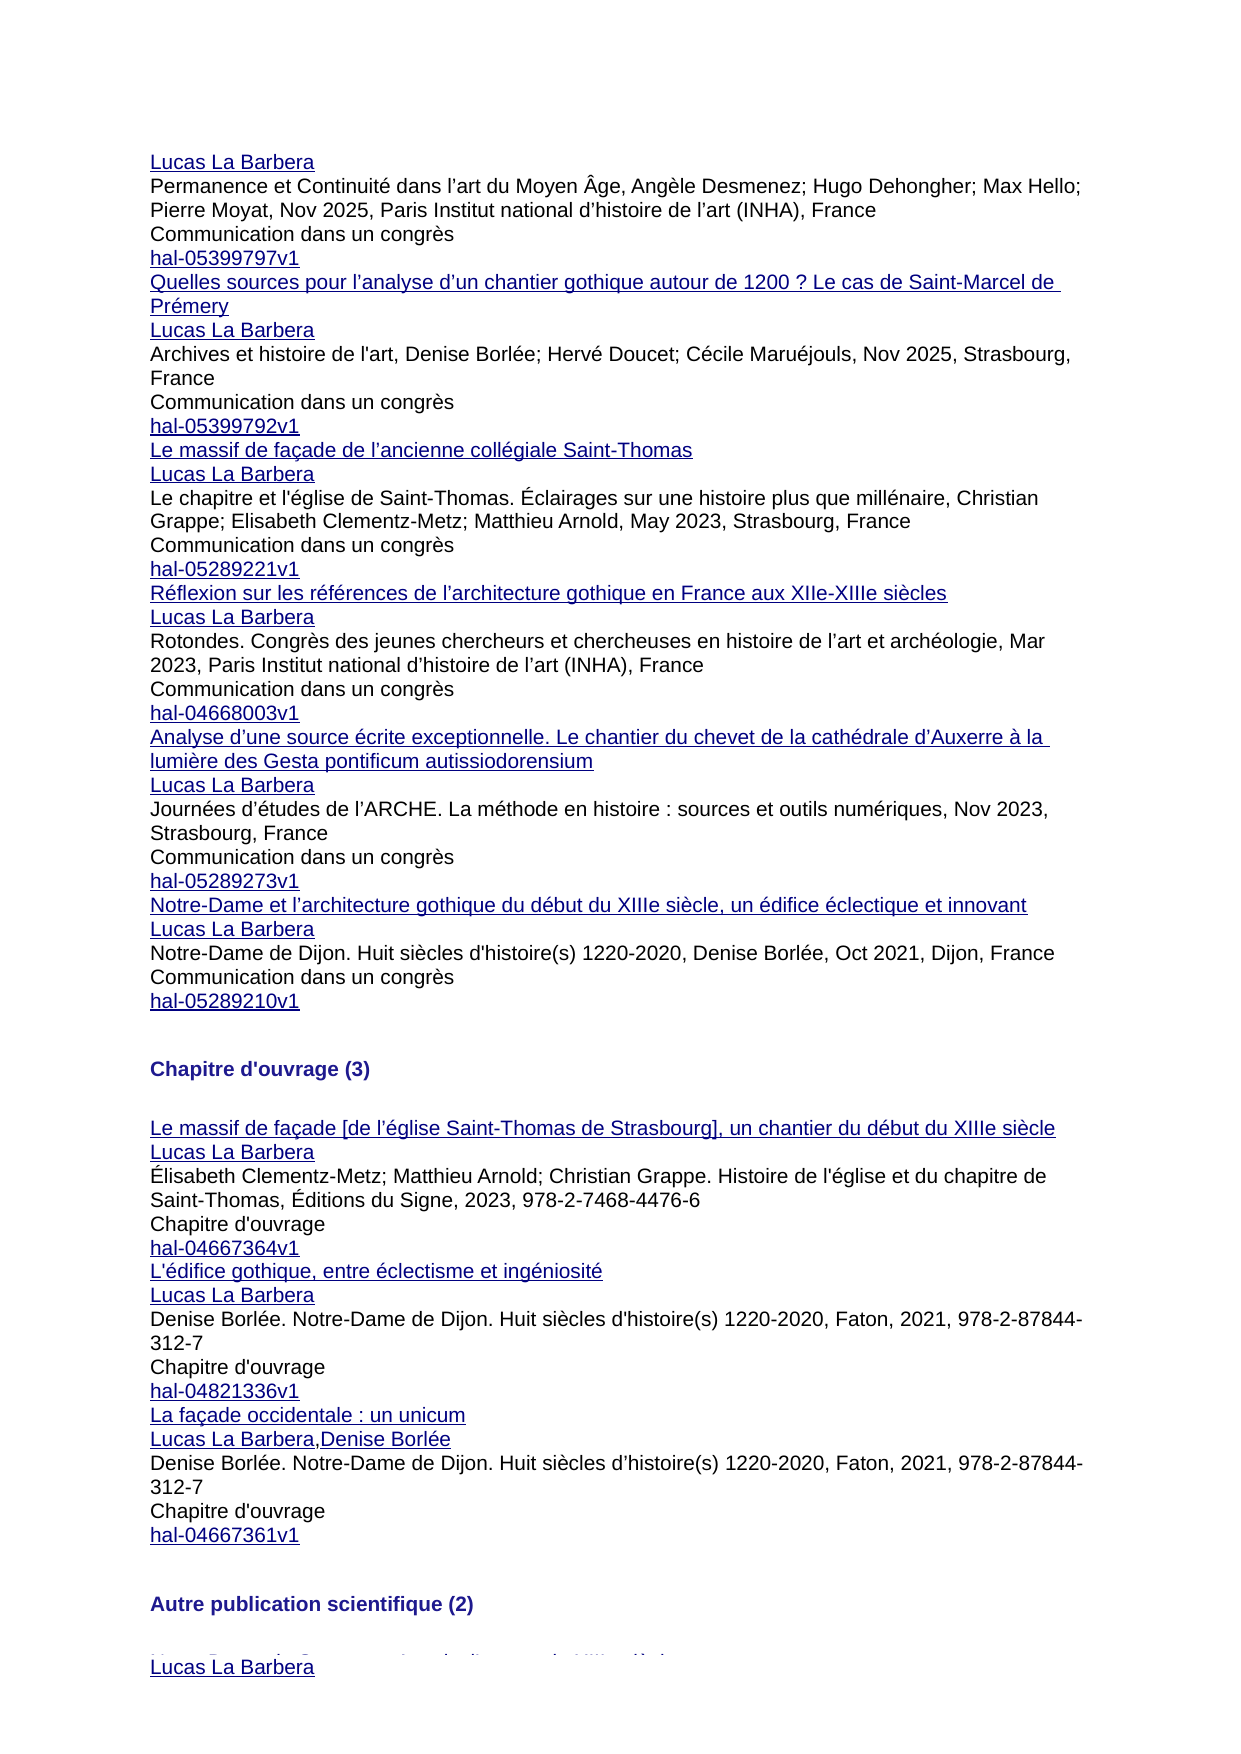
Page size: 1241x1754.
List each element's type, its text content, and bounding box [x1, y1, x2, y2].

table_cell Lucas La Barbera Permanence et Continuité dans l’art du Moyen Âge, Angèle Desmenez; Hugo Dehongher; Max Hello; Pierre Moyat, Nov 2025, Paris Institut national d’histoire de l’art (INHA), France Communication dans un congrès hal-05399797v1 [150, 150, 1090, 270]
table_header Le massif de façade [de l’église Saint-Thomas de Strasbourg], un chantier du début du XIIIe siècle Lucas La Barbera Élisabeth Clementz-Metz; Matthieu Arnold; Christian Grappe. Histoire de l'église et du chapitre de Saint-Thomas, Éditions du Signe, 2023, 978-2-7468-4476-6 Chapitre d'ouvrage hal-04667364v1 [150, 1116, 1090, 1259]
subtitle Chapitre d'ouvrage (3) [150, 1057, 1090, 1081]
table_cell Notre-Dame et l’architecture gothique du début du XIIIe siècle, un édifice éclectique et innovant Lucas La Barbera Notre-Dame de Dĳon. Huit siècles d'histoire(s) 1220-2020, Denise Borlée, Oct 2021, Dijon, France Communication dans un congrès hal-05289210v1 [150, 893, 1090, 1012]
table_cell Quelles sources pour l’analyse d’un chantier gothique autour de 1200 ? Le cas de Saint-Marcel de Prémery Lucas La Barbera Archives et histoire de l'art, Denise Borlée; Hervé Doucet; Cécile Maruéjouls, Nov 2025, Strasbourg, France Communication dans un congrès hal-05399792v1 [150, 270, 1090, 437]
table_cell La façade occidentale : un unicum Lucas La Barbera,Denise Borlée Denise Borlée. Notre-Dame de Dijon. Huit siècles d’histoire(s) 1220-2020, Faton, 2021, 978-2-87844-312-7 Chapitre d'ouvrage hal-04667361v1 [150, 1403, 1090, 1547]
table_cell L'édifice gothique, entre éclectisme et ingéniosité Lucas La Barbera Denise Borlée. Notre-Dame de Dijon. Huit siècles d'histoire(s) 1220-2020, Faton, 2021, 978-2-87844-312-7 Chapitre d'ouvrage hal-04821336v1 [150, 1259, 1090, 1403]
table_cell Réflexion sur les références de l’architecture gothique en France aux XIIe-XIIIe siècles Lucas La Barbera Rotondes. Congrès des jeunes chercheurs et chercheuses en histoire de l’art et archéologie, Mar 2023, Paris Institut national d’histoire de l’art (INHA), France Communication dans un congrès hal-04668003v1 [150, 581, 1090, 725]
table_cell Analyse d’une source écrite exceptionnelle. Le chantier du chevet de la cathédrale d’Auxerre à la lumière des Gesta pontificum autissiodorensium Lucas La Barbera Journées d’études de l’ARCHE. La méthode en histoire : sources et outils numériques, Nov 2023, Strasbourg, France Communication dans un congrès hal-05289273v1 [150, 725, 1090, 893]
table_cell Le massif de façade de l’ancienne collégiale Saint-Thomas Lucas La Barbera Le chapitre et l'église de Saint-Thomas. Éclairages sur une histoire plus que millénaire, Christian Grappe; Elisabeth Clementz-Metz; Matthieu Arnold, May 2023, Strasbourg, France Communication dans un congrès hal-05289221v1 [150, 438, 1090, 581]
table_header Notre-Dame de Semur-en-Auxois, l’œuvre du XIIIe siècle Lucas La Barbera [150, 1650, 1090, 1679]
subtitle Autre publication scientifique (2) [150, 1592, 1090, 1616]
